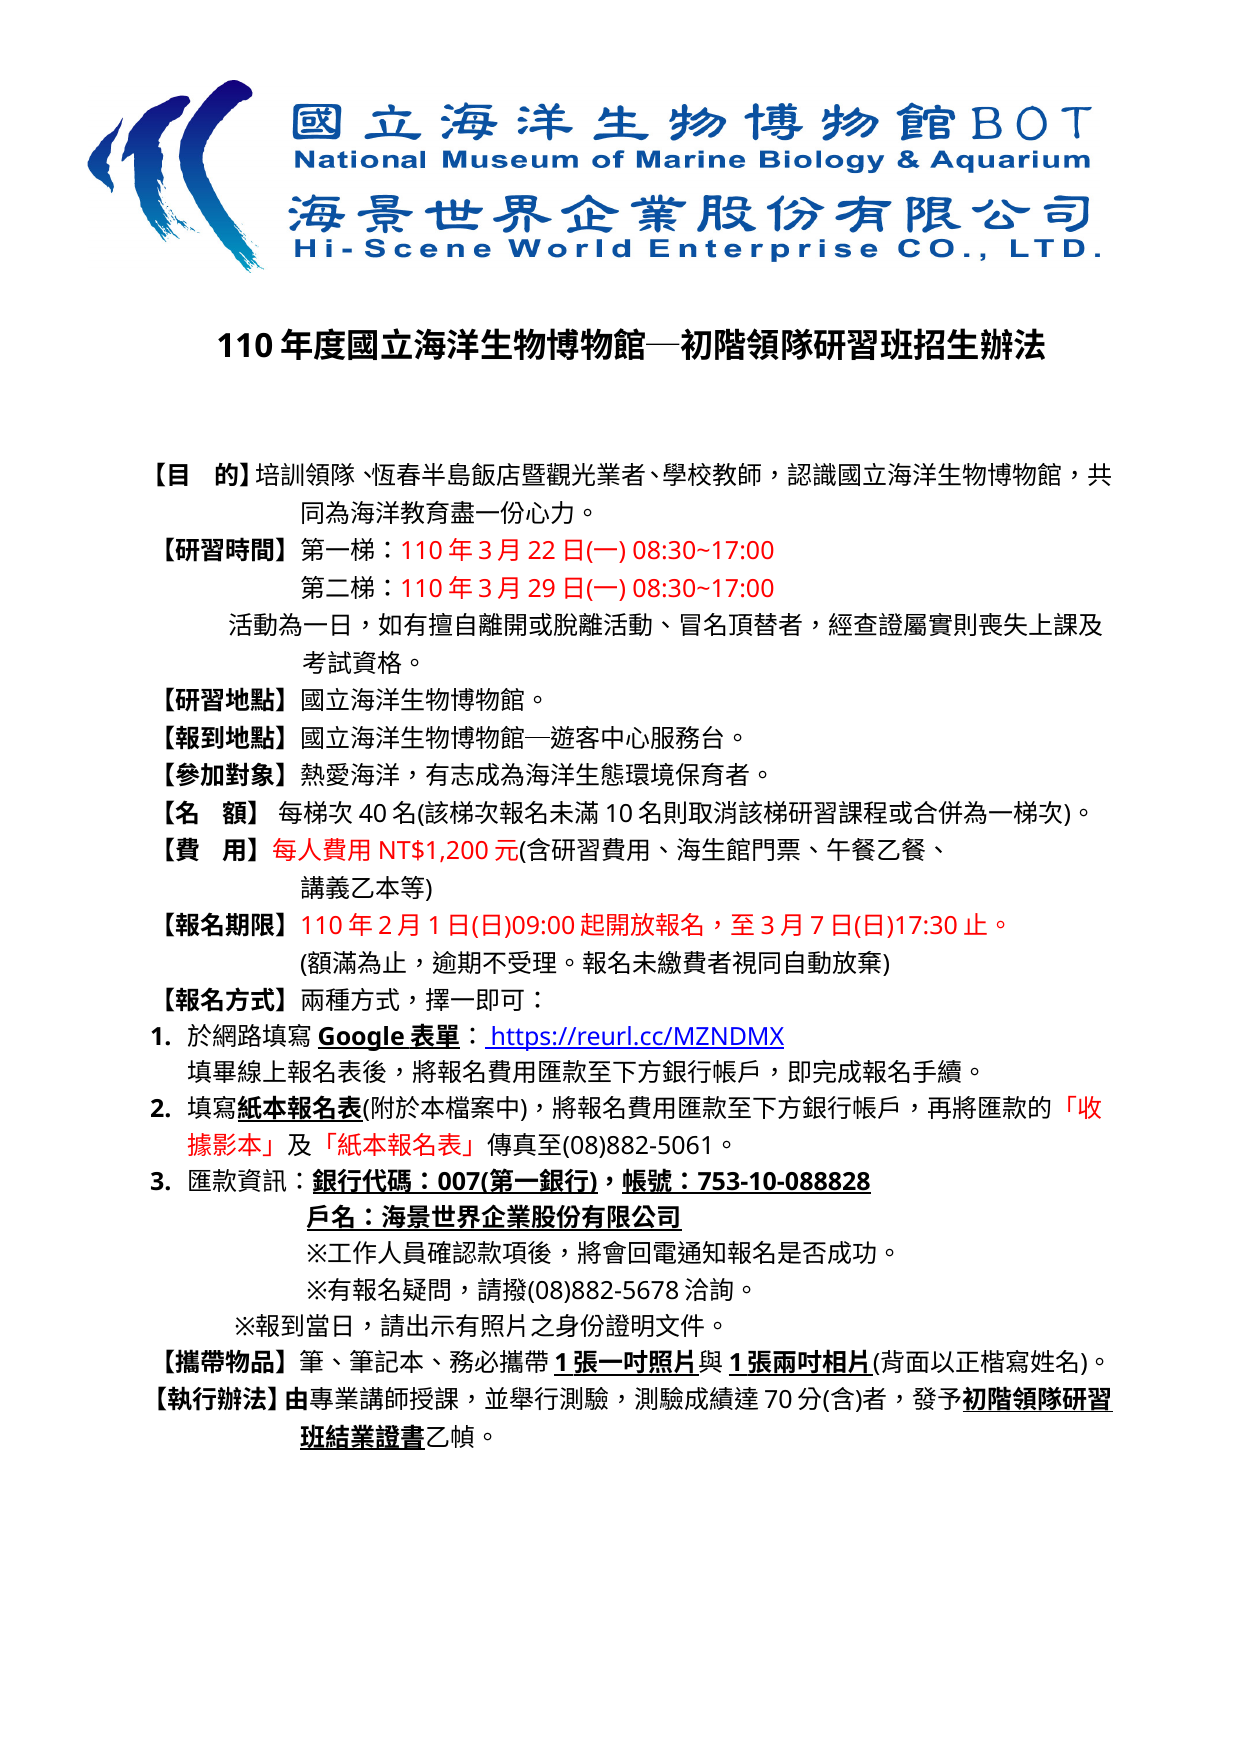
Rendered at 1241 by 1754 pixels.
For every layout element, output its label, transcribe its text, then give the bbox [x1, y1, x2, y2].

text 戶名：海景世界企業股份有限公司 [287, 1198, 1112, 1234]
text 填畢線上報名表後，將報名費用匯款至下方銀行帳戶，即完成報名手續。 [187, 1053, 1112, 1089]
text 【名 額】 每梯次40名(該梯次報名未滿10名則取消該梯研習課程或合併為一梯次)。 [150, 793, 1112, 830]
text 【參加對象】熱愛海洋，有志成為海洋生態環境保育者。 [150, 755, 1112, 793]
text 【攜帶物品】筆、筆記本、務必攜帶1張一吋照片與1張兩吋相片(背面以正楷寫姓名)。 [150, 1343, 1112, 1379]
text 【費 用】每人費用NT$1,200元(含研習費用、海生館門票、午餐乙餐、 [150, 830, 1112, 868]
text 【報名方式】兩種方式，擇一即可： [150, 980, 1112, 1016]
text ※工作人員確認款項後，將會回電通知報名是否成功。 [287, 1234, 1112, 1270]
picture [87, 80, 1100, 274]
text 110年度國立海洋生物博物館─初階領隊研習班招生辦法 [150, 155, 1112, 380]
text 講義乙本等) [250, 868, 1112, 905]
text ※報到當日，請出示有照片之身份證明文件。 [150, 1306, 1112, 1343]
text 【目 的】培訓領隊、恆春半島飯店暨觀光業者、學校教師，認識國立海洋生物博物館，共同為海洋教育盡一份心力。 [150, 455, 1112, 530]
text 【報名期限】110年2月1日(日)09:00起開放報名，至3月7日(日)17:30止。 [150, 905, 1112, 943]
text 活動為一日，如有擅自離開或脫離活動、冒名頂替者，經查證屬實則喪失上課及考試資格。 [150, 605, 1112, 680]
list 於網路填寫Google表單： https://reurl.cc/MZNDMX [150, 1016, 1112, 1053]
text 【報到地點】國立海洋生物博物館─遊客中心服務台。 [150, 718, 1112, 755]
text 【研習地點】國立海洋生物博物館。 [150, 680, 1112, 718]
text 【執行辦法】由專業講師授課，並舉行測驗，測驗成績達70分(含)者，發予初階領隊研習班結業證書乙幀。 [150, 1379, 1112, 1454]
list 匯款資訊：銀行代碼：007(第一銀行)，帳號：753-10-088828 [150, 1161, 1112, 1198]
text ※有報名疑問，請撥(08)882-5678洽詢。 [287, 1270, 1112, 1306]
text 第二梯：110年3月29日(一) 08:30~17:00 [250, 568, 1112, 605]
text 【研習時間】第一梯：110年3月22日(一) 08:30~17:00 [150, 530, 1112, 568]
text (額滿為止，逾期不受理。報名未繳費者視同自動放棄) [269, 943, 1112, 980]
list 填寫紙本報名表(附於本檔案中)，將報名費用匯款至下方銀行帳戶，再將匯款的「收據影本」及「紙本報名表」傳真至(08)882-5061。 [150, 1089, 1112, 1161]
